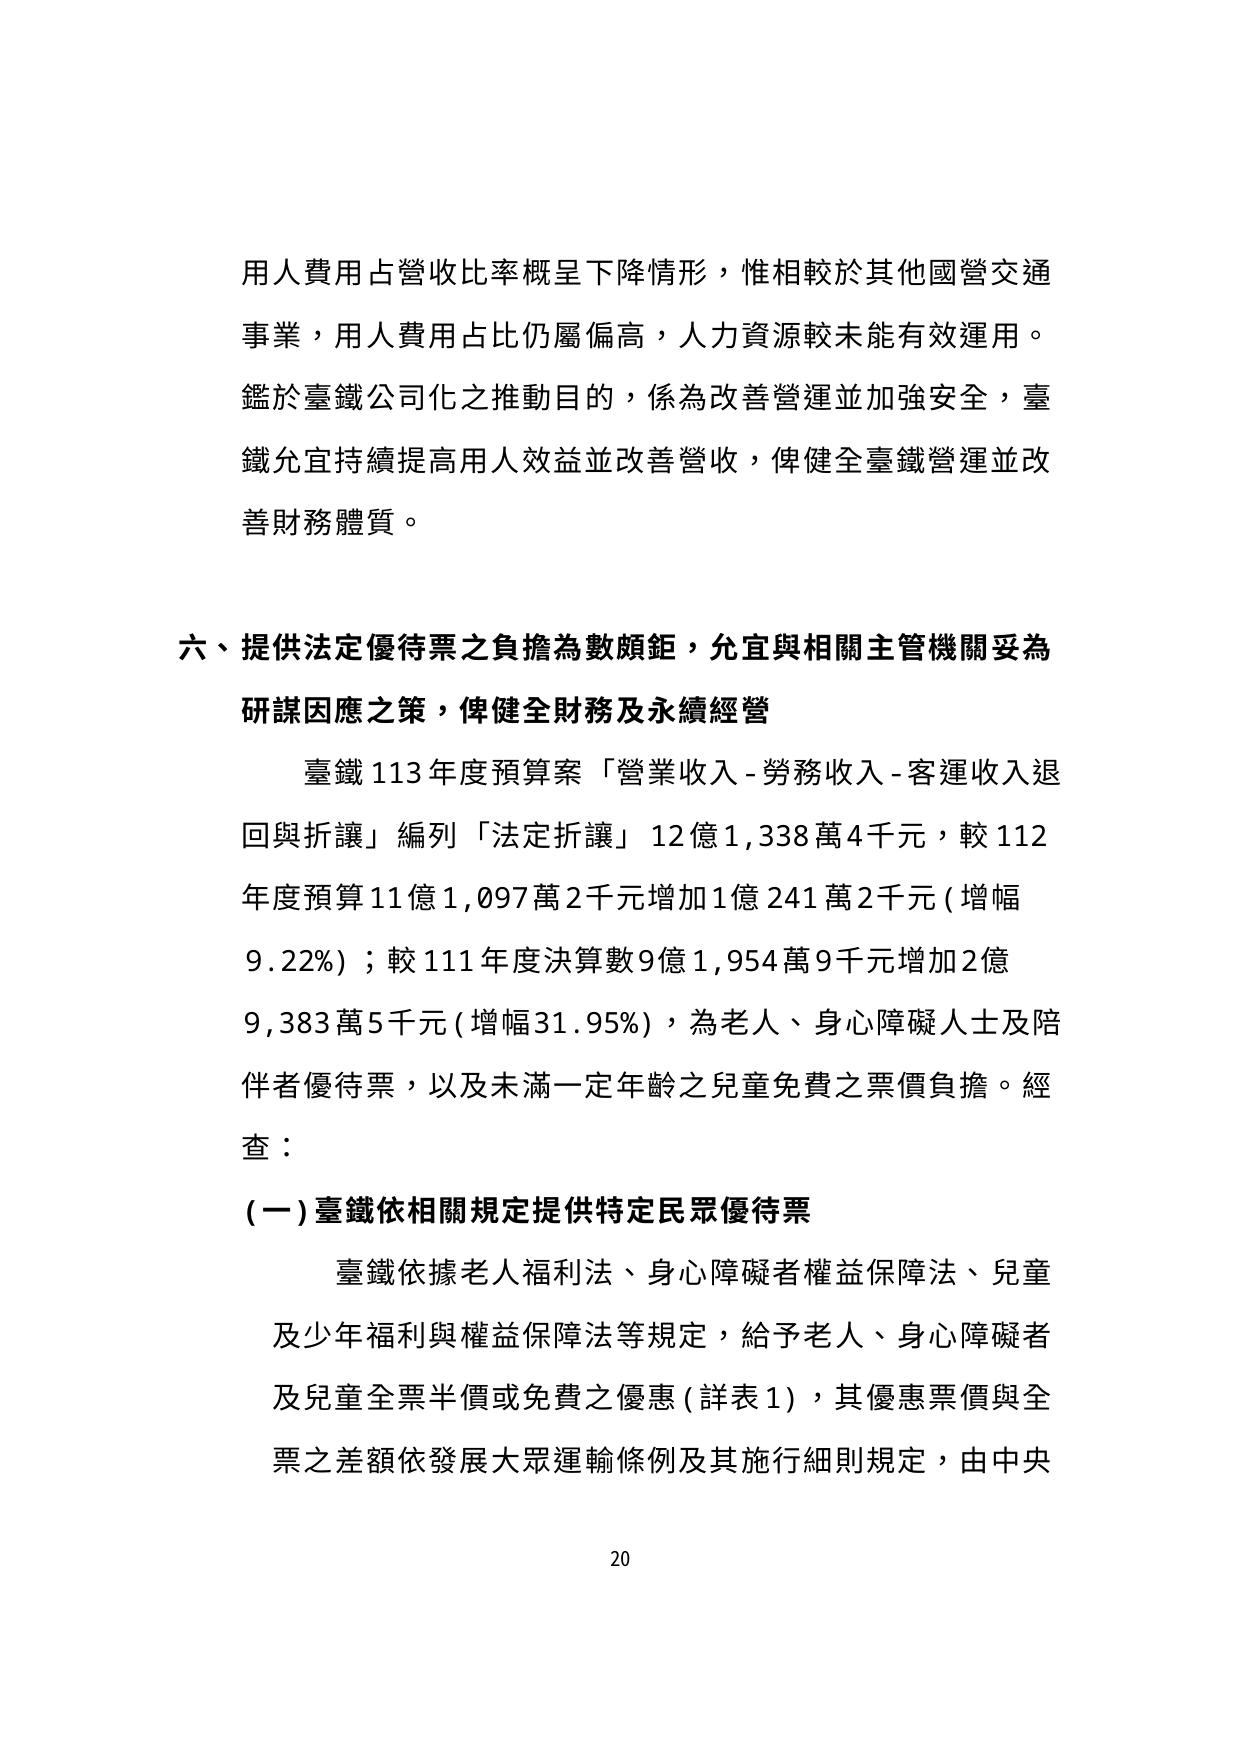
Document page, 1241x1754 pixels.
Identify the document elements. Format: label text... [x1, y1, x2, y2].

text (一)臺鐵依相關規定提供特定民眾優待票 [236, 1167, 1063, 1229]
text 用人費用占營收比率概呈下降情形，惟相較於其他國營交通事業，用人費用占比仍屬偏高，人力資源較未能有效運用。鑑於臺鐵公司化之推動目的，係為改善營運並加強安全，臺鐵允宜持續提高用人效益並改善營收，俾健全臺鐵營運並改善財務體質。 [236, 229, 1063, 542]
text 六、提供法定優待票之負擔為數頗鉅，允宜與相關主管機關妥為研謀因應之策，俾健全財務及永續經營 [177, 604, 1063, 729]
text 臺鐵113年度預算案「營業收入-勞務收入-客運收入退回與折讓」編列「法定折讓」12億1,338萬4千元，較112年度預算11億1,097萬2千元增加1億241萬2千元(增幅9.22%)；較111年度決算數9億1,954萬9千元增加2億9,383萬5千元(增幅31.95%)，為老人、身心障礙人士及陪伴者優待票，以及未滿一定年齡之兒童免費之票價負擔。經查： [236, 729, 1063, 1167]
text 臺鐵依據老人福利法、身心障礙者權益保障法、兒童及少年福利與權益保障法等規定，給予老人、身心障礙者及兒童全票半價或免費之優惠(詳表1)，其優惠票價與全票之差額依發展大眾運輸條例及其施行細則規定，由中央 [266, 1229, 1063, 1479]
